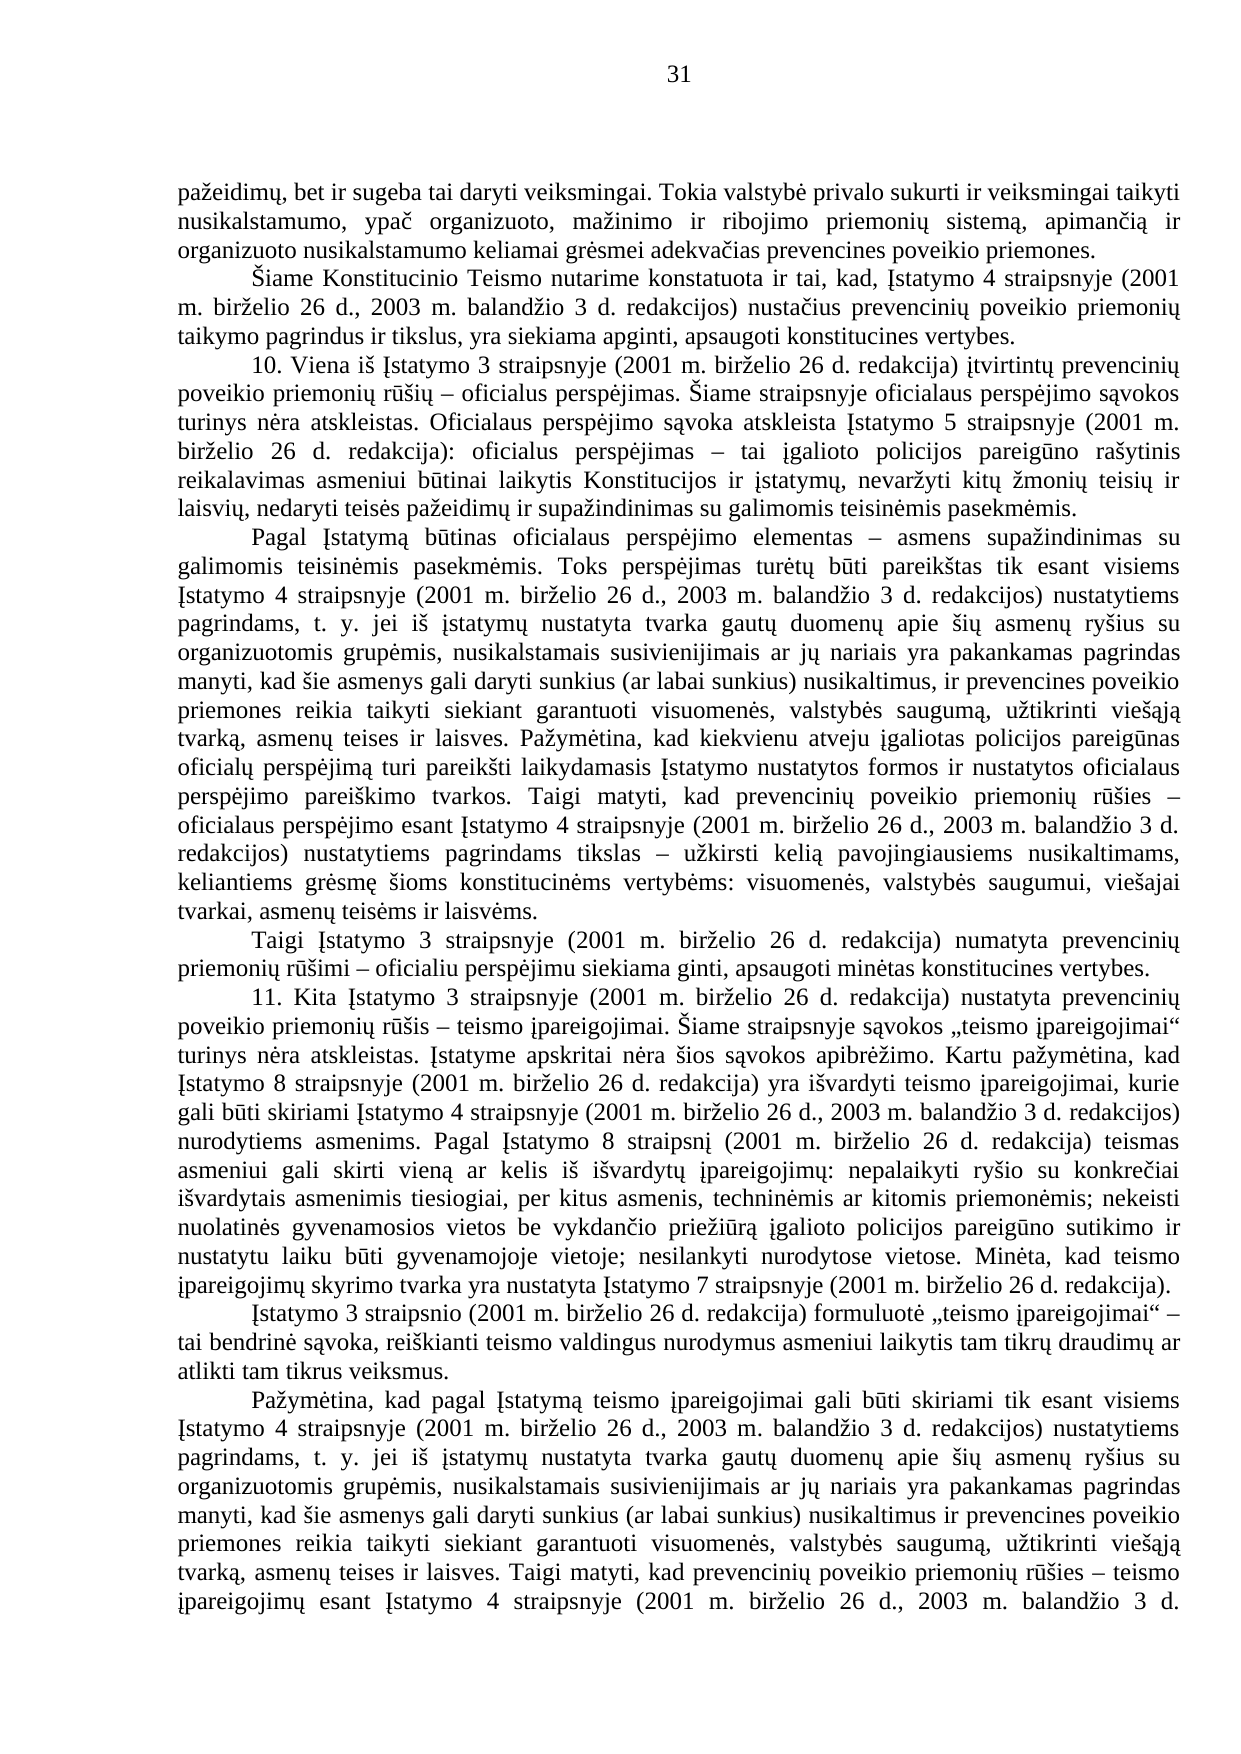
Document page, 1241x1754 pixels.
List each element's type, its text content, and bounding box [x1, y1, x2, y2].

text pažeidimų, bet ir sugeba tai daryti veiksmingai. Tokia valstybė privalo sukurti ir veiksmingai taikyti nusikalstamumo, ypač organizuoto, mažinimo ir ribojimo priemonių sistemą, apimančią ir organizuoto nusikalstamumo keliamai grėsmei adekvačias prevencines poveikio priemones. [177, 177, 1181, 263]
text Šiame Konstitucinio Teismo nutarime konstatuota ir tai, kad, Įstatymo 4 straipsnyje (2001 m. birželio 26 d., 2003 m. balandžio 3 d. redakcijos) nustačius prevencinių poveikio priemonių taikymo pagrindus ir tikslus, yra siekiama apginti, apsaugoti konstitucines vertybes. [177, 263, 1181, 350]
text Pažymėtina, kad pagal Įstatymą teismo įpareigojimai gali būti skiriami tik esant visiems Įstatymo 4 straipsnyje (2001 m. birželio 26 d., 2003 m. balandžio 3 d. redakcijos) nustatytiems pagrindams, t. y. jei iš įstatymų nustatyta tvarka gautų duomenų apie šių asmenų ryšius su organizuotomis grupėmis, nusikalstamais susivienijimais ar jų nariais yra pakankamas pagrindas manyti, kad šie asmenys gali daryti sunkius (ar labai sunkius) nusikaltimus ir prevencines poveikio priemones reikia taikyti siekiant garantuoti visuomenės, valstybės saugumą, užtikrinti viešąją tvarką, asmenų teises ir laisves. Taigi matyti, kad prevencinių poveikio priemonių rūšies – teismo įpareigojimų esant Įstatymo 4 straipsnyje (2001 m. birželio 26 d., 2003 m. balandžio 3 d. [177, 1385, 1181, 1615]
text 10. Viena iš Įstatymo 3 straipsnyje (2001 m. birželio 26 d. redakcija) įtvirtintų prevencinių poveikio priemonių rūšių – oficialus perspėjimas. Šiame straipsnyje oficialaus perspėjimo sąvokos turinys nėra atskleistas. Oficialaus perspėjimo sąvoka atskleista Įstatymo 5 straipsnyje (2001 m. birželio 26 d. redakcija): oficialus perspėjimas – tai įgalioto policijos pareigūno rašytinis reikalavimas asmeniui būtinai laikytis Konstitucijos ir įstatymų, nevaržyti kitų žmonių teisių ir laisvių, nedaryti teisės pažeidimų ir supažindinimas su galimomis teisinėmis pasekmėmis. [177, 350, 1181, 522]
text Taigi Įstatymo 3 straipsnyje (2001 m. birželio 26 d. redakcija) numatyta prevencinių priemonių rūšimi – oficialiu perspėjimu siekiama ginti, apsaugoti minėtas konstitucines vertybes. [177, 925, 1181, 982]
text 11. Kita Įstatymo 3 straipsnyje (2001 m. birželio 26 d. redakcija) nustatyta prevencinių poveikio priemonių rūšis – teismo įpareigojimai. Šiame straipsnyje sąvokos „teismo įpareigojimai“ turinys nėra atskleistas. Įstatyme apskritai nėra šios sąvokos apibrėžimo. Kartu pažymėtina, kad Įstatymo 8 straipsnyje (2001 m. birželio 26 d. redakcija) yra išvardyti teismo įpareigojimai, kurie gali būti skiriami Įstatymo 4 straipsnyje (2001 m. birželio 26 d., 2003 m. balandžio 3 d. redakcijos) nurodytiems asmenims. Pagal Įstatymo 8 straipsnį (2001 m. birželio 26 d. redakcija) teismas asmeniui gali skirti vieną ar kelis iš išvardytų įpareigojimų: nepalaikyti ryšio su konkrečiai išvardytais asmenimis tiesiogiai, per kitus asmenis, techninėmis ar kitomis priemonėmis; nekeisti nuolatinės gyvenamosios vietos be vykdančio priežiūrą įgalioto policijos pareigūno sutikimo ir nustatytu laiku būti gyvenamojoje vietoje; nesilankyti nurodytose vietose. Minėta, kad teismo įpareigojimų skyrimo tvarka yra nustatyta Įstatymo 7 straipsnyje (2001 m. birželio 26 d. redakcija). [177, 982, 1181, 1298]
text Įstatymo 3 straipsnio (2001 m. birželio 26 d. redakcija) formuluotė „teismo įpareigojimai“ – tai bendrinė sąvoka, reiškianti teismo valdingus nurodymus asmeniui laikytis tam tikrų draudimų ar atlikti tam tikrus veiksmus. [177, 1298, 1181, 1385]
text Pagal Įstatymą būtinas oficialaus perspėjimo elementas – asmens supažindinimas su galimomis teisinėmis pasekmėmis. Toks perspėjimas turėtų būti pareikštas tik esant visiems Įstatymo 4 straipsnyje (2001 m. birželio 26 d., 2003 m. balandžio 3 d. redakcijos) nustatytiems pagrindams, t. y. jei iš įstatymų nustatyta tvarka gautų duomenų apie šių asmenų ryšius su organizuotomis grupėmis, nusikalstamais susivienijimais ar jų nariais yra pakankamas pagrindas manyti, kad šie asmenys gali daryti sunkius (ar labai sunkius) nusikaltimus, ir prevencines poveikio priemones reikia taikyti siekiant garantuoti visuomenės, valstybės saugumą, užtikrinti viešąją tvarką, asmenų teises ir laisves. Pažymėtina, kad kiekvienu atveju įgaliotas policijos pareigūnas oficialų perspėjimą turi pareikšti laikydamasis Įstatymo nustatytos formos ir nustatytos oficialaus perspėjimo pareiškimo tvarkos. Taigi matyti, kad prevencinių poveikio priemonių rūšies – oficialaus perspėjimo esant Įstatymo 4 straipsnyje (2001 m. birželio 26 d., 2003 m. balandžio 3 d. redakcijos) nustatytiems pagrindams tikslas – užkirsti kelią pavojingiausiems nusikaltimams, keliantiems grėsmę šioms konstitucinėms vertybėms: visuomenės, valstybės saugumui, viešajai tvarkai, asmenų teisėms ir laisvėms. [177, 522, 1181, 925]
